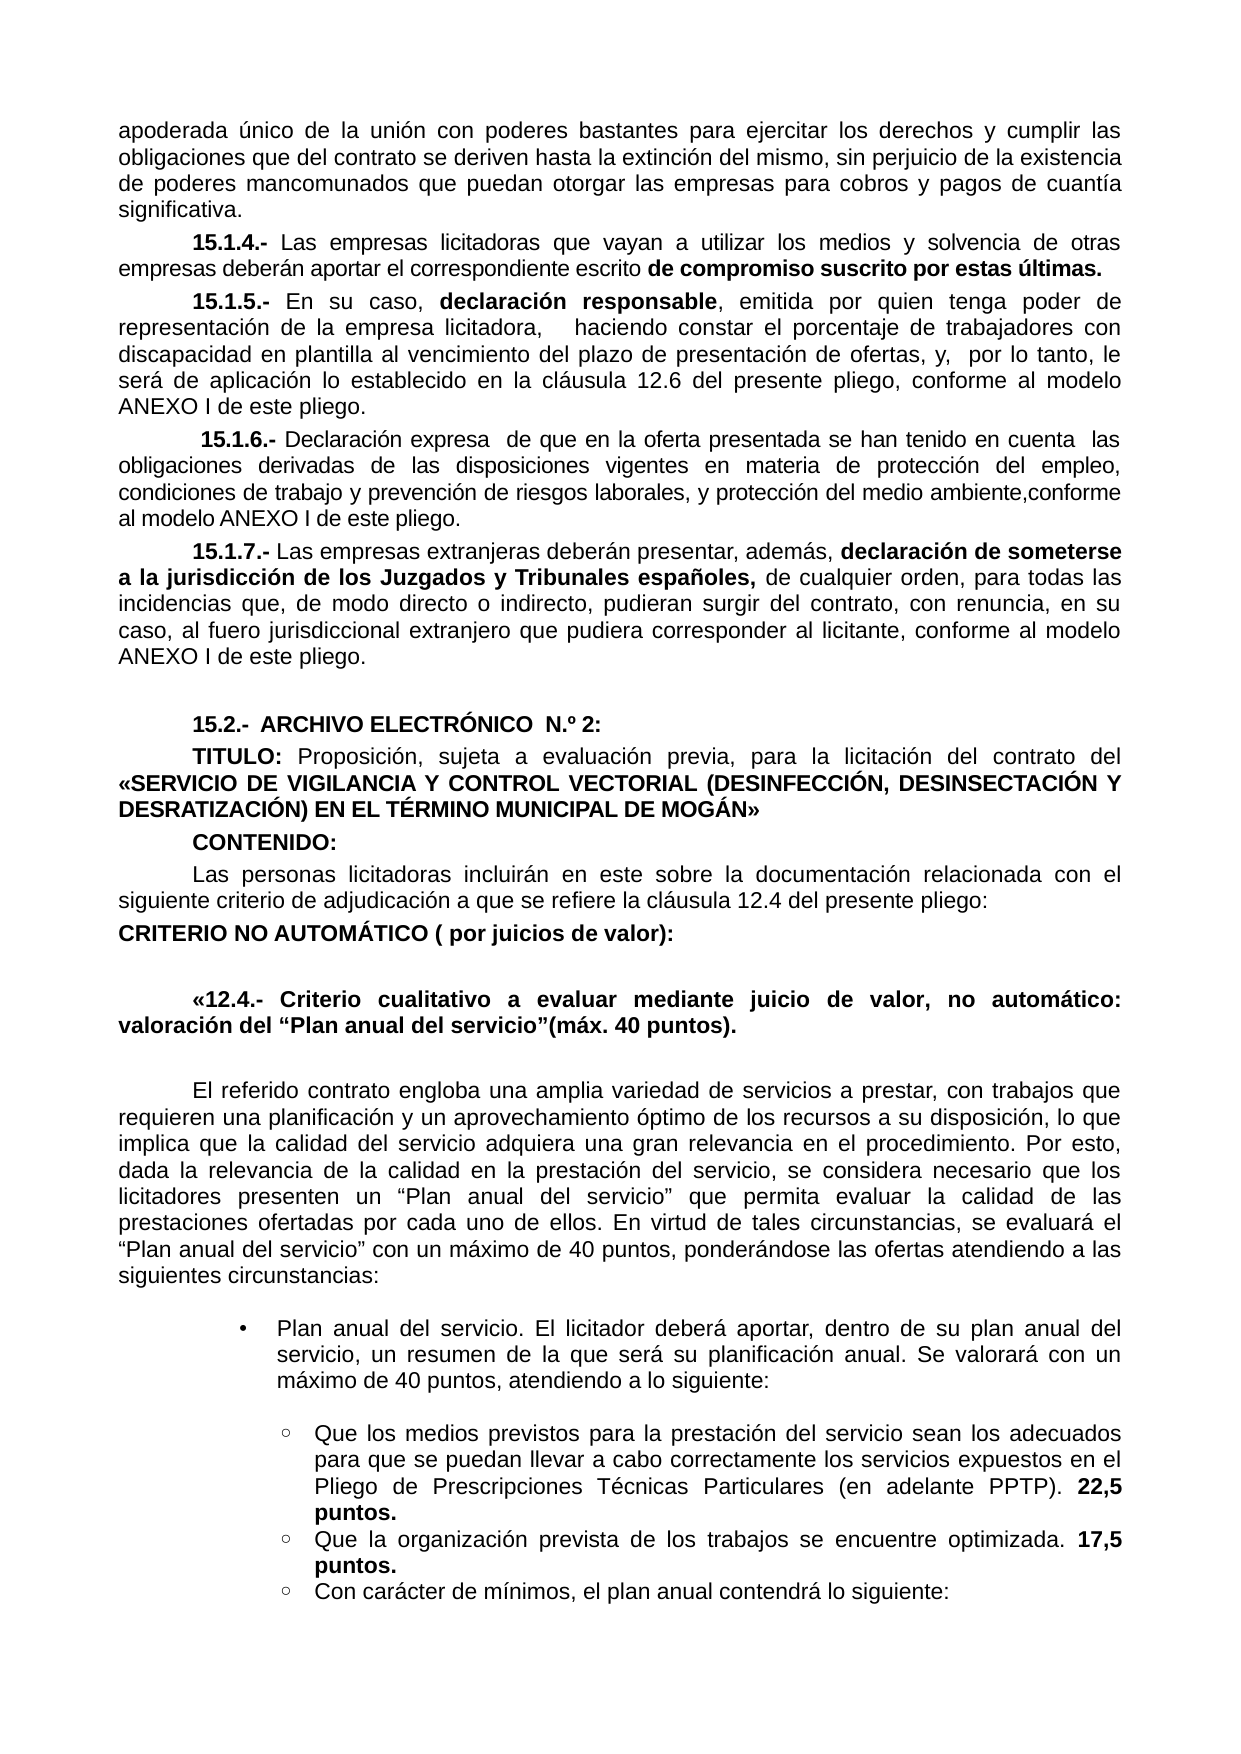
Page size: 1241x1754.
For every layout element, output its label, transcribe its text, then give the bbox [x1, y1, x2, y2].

text 15.1.6.- Declaración expresa de que en la oferta presentada se han tenido en cuenta las obligaciones derivadas de las disposiciones vigentes en materia de protección del empleo, condiciones de trabajo y prevención de riesgos laborales, y protección del medio ambiente,conforme al modelo ANEXO I de este pliego. [118, 426, 1122, 531]
text 15.1.7.- Las empresas extranjeras deberán presentar, además, declaración de someterse a la jurisdicción de los Juzgados y Tribunales españoles, de cualquier orden, para todas las incidencias que, de modo directo o indirecto, pudieran surgir del contrato, con renuncia, en su caso, al fuero jurisdiccional extranjero que pudiera corresponder al licitante, conforme al modelo ANEXO I de este pliego. [118, 538, 1122, 669]
list Con carácter de mínimos, el plan anual contendrá lo siguiente: [277, 1578, 1122, 1604]
list Que los medios previstos para la prestación del servicio sean los adecuados para que se puedan llevar a cabo correctamente los servicios expuestos en el Pliego de Prescripciones Técnicas Particulares (en adelante PPTP). 22,5 puntos. [277, 1420, 1122, 1526]
text CRITERIO NO AUTOMÁTICO ( por juicios de valor): [118, 920, 1122, 946]
text 15.1.5.- En su caso, declaración responsable, emitida por quien tenga poder de representación de la empresa licitadora, haciendo constar el porcentaje de trabajadores con discapacidad en plantilla al vencimiento del plazo de presentación de ofertas, y, por lo tanto, le será de aplicación lo establecido en la cláusula 12.6 del presente pliego, conforme al modelo ANEXO I de este pliego. [118, 288, 1122, 420]
text apoderada único de la unión con poderes bastantes para ejercitar los derechos y cumplir las obligaciones que del contrato se deriven hasta la extinción del mismo, sin perjuicio de la existencia de poderes mancomunados que puedan otorgar las empresas para cobros y pagos de cuantía significativa. [118, 117, 1122, 223]
text Las personas licitadoras incluirán en este sobre la documentación relacionada con el siguiente criterio de adjudicación a que se refiere la cláusula 12.4 del presente pliego: [118, 861, 1122, 914]
text «12.4.- Criterio cualitativo a evaluar mediante juicio de valor, no automático: valoración del “Plan anual del servicio”(máx. 40 puntos). [118, 986, 1122, 1039]
text 15.1.4.- Las empresas licitadoras que vayan a utilizar los medios y solvencia de otras empresas deberán aportar el correspondiente escrito de compromiso suscrito por estas últimas. [118, 229, 1122, 282]
text CONTENIDO: [118, 828, 1122, 855]
list Que la organización prevista de los trabajos se encuentre optimizada. 17,5 puntos. [277, 1526, 1122, 1578]
text TITULO: Proposición, sujeta a evaluación previa, para la licitación del contrato del «SERVICIO DE VIGILANCIA Y CONTROL VECTORIAL (DESINFECCIÓN, DESINSECTACIÓN Y DESRATIZACIÓN) EN EL TÉRMINO MUNICIPAL DE MOGÁN» [118, 743, 1122, 822]
text El referido contrato engloba una amplia variedad de servicios a prestar, con trabajos que requieren una planificación y un aprovechamiento óptimo de los recursos a su disposición, lo que implica que la calidad del servicio adquiera una gran relevancia en el procedimiento. Por esto, dada la relevancia de la calidad en la prestación del servicio, se considera necesario que los licitadores presenten un “Plan anual del servicio” que permita evaluar la calidad de las prestaciones ofertadas por cada uno de ellos. En virtud de tales circunstancias, se evaluará el “Plan anual del servicio” con un máximo de 40 puntos, ponderándose las ofertas atendiendo a las siguientes circunstancias: [118, 1077, 1122, 1288]
text 15.2.- ARCHIVO ELECTRÓNICO N.º 2: [118, 711, 1122, 737]
list Plan anual del servicio. El licitador deberá aportar, dentro de su plan anual del servicio, un resumen de la que será su planificación anual. Se valorará con un máximo de 40 puntos, atendiendo a lo siguiente: [239, 1315, 1122, 1394]
